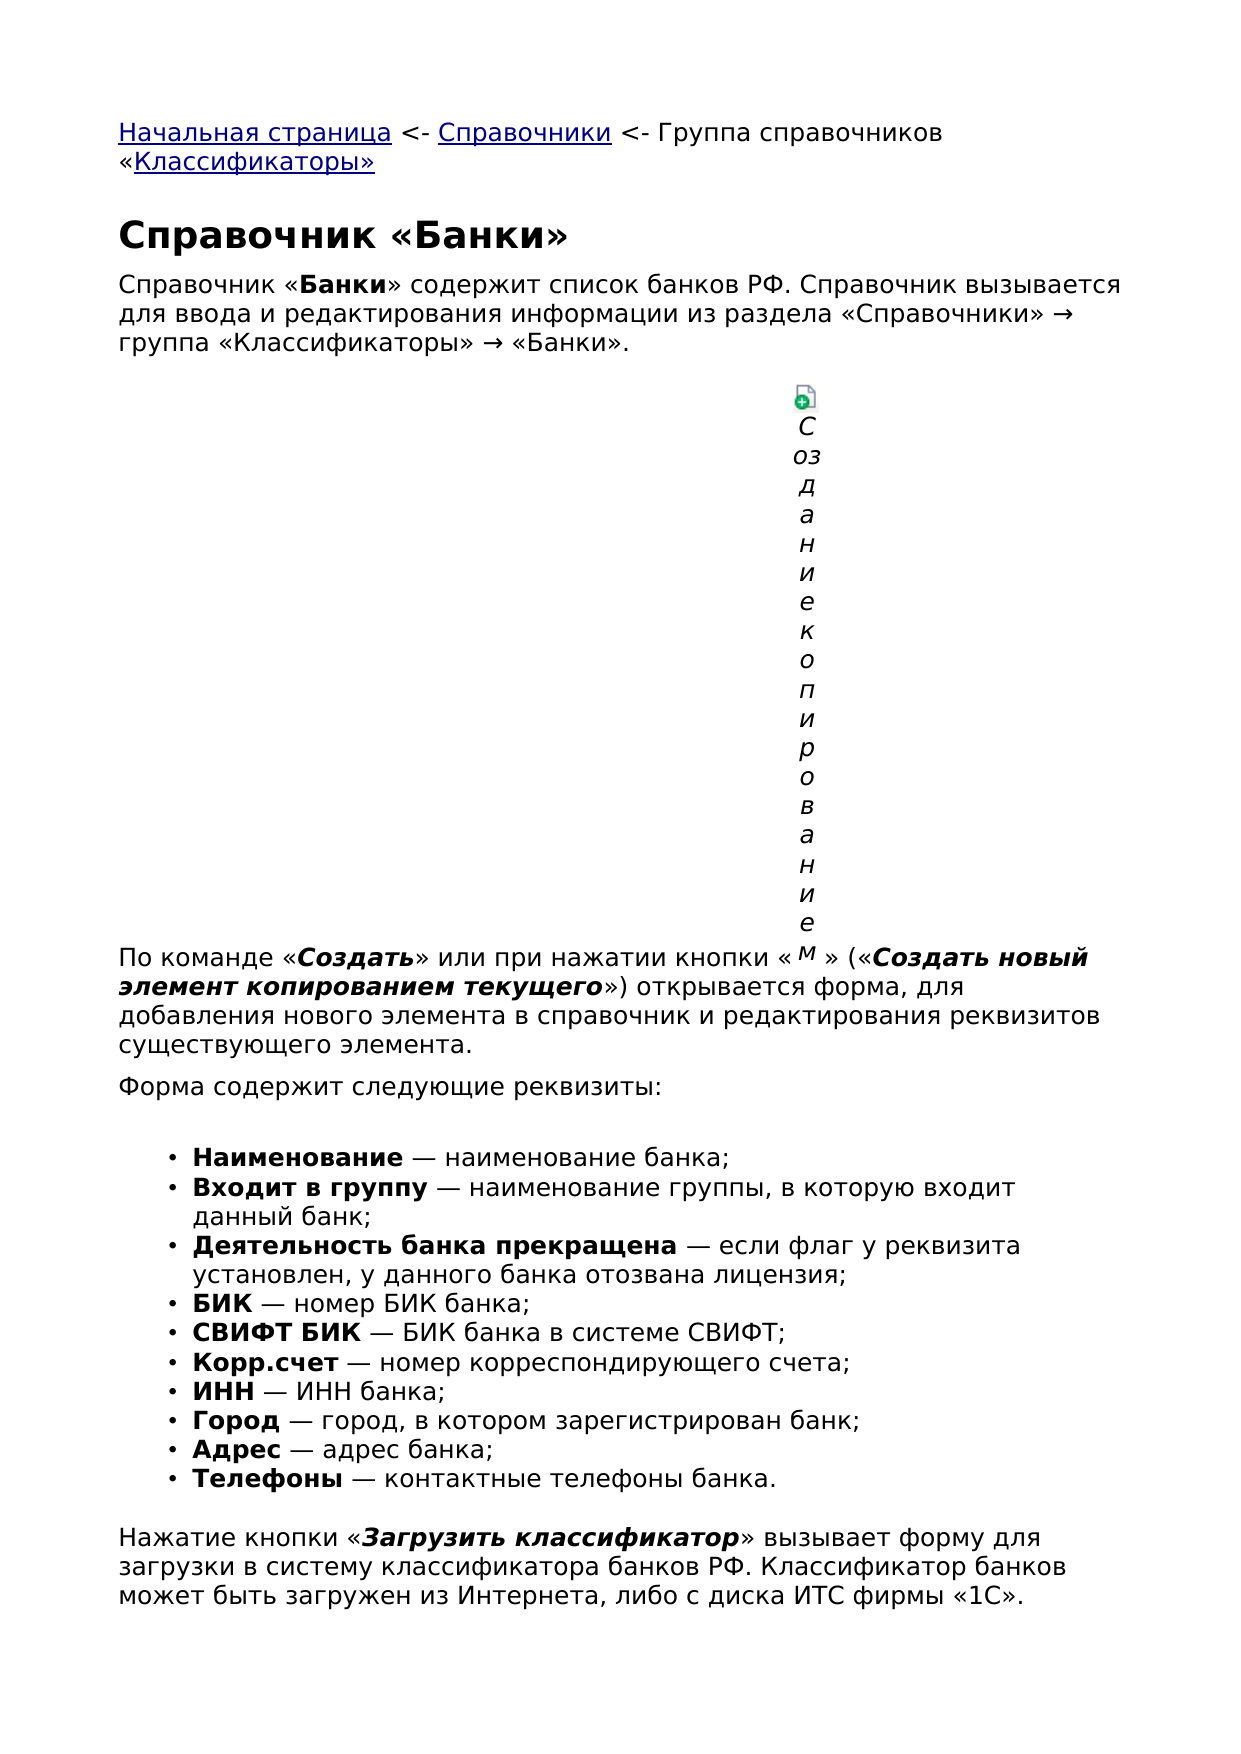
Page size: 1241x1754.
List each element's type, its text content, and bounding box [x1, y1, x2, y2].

picture [792, 382, 824, 413]
list ИНН — ИНН банка; [177, 1377, 1122, 1406]
list СВИФТ БИК — БИК банка в системе СВИФТ; [177, 1318, 1122, 1348]
list Деятельность банка прекращена — если флаг у реквизита установлен, у данного банка отозвана лицензия; [177, 1231, 1122, 1289]
list Город — город, в котором зарегистрирован банк; [177, 1406, 1122, 1435]
list БИК — номер БИК банка; [177, 1289, 1122, 1318]
list Телефоны — контактные телефоны банка. [177, 1464, 1122, 1493]
list Входит в группу — наименование группы, в которую входит данный банк; [177, 1173, 1122, 1231]
text Справочник «Банки» содержит список банков РФ. Справочник вызывается для ввода и редактирования информации из раздела «Справочники» → группа «Классификаторы» → «Банки». [118, 270, 1122, 358]
list Адрес — адрес банка; [177, 1435, 1122, 1464]
subtitle Справочник «Банки» [118, 214, 1122, 258]
list Наименование — наименование банка; [177, 1143, 1122, 1173]
text Начальная страница <- Справочники <- Группа справочников «Классификаторы» [118, 118, 1122, 176]
text Создание копированием [793, 413, 824, 966]
list Корр.счет — номер корреспондирующего счета; [177, 1348, 1122, 1377]
text По команде «Создать» или при нажатии кнопки «» («Создать новый элемент копированием текущего») открывается форма, для добавления нового элемента в справочник и редактирования реквизитов существующего элемента. [118, 370, 1122, 1060]
text Форма содержит следующие реквизиты: [118, 1072, 1122, 1102]
text Нажатие кнопки «Загрузить классификатор» вызывает форму для загрузки в систему классификатора банков РФ. Классификатор банков может быть загружен из Интернета, либо с диска ИТС фирмы «1С». [118, 1523, 1122, 1611]
